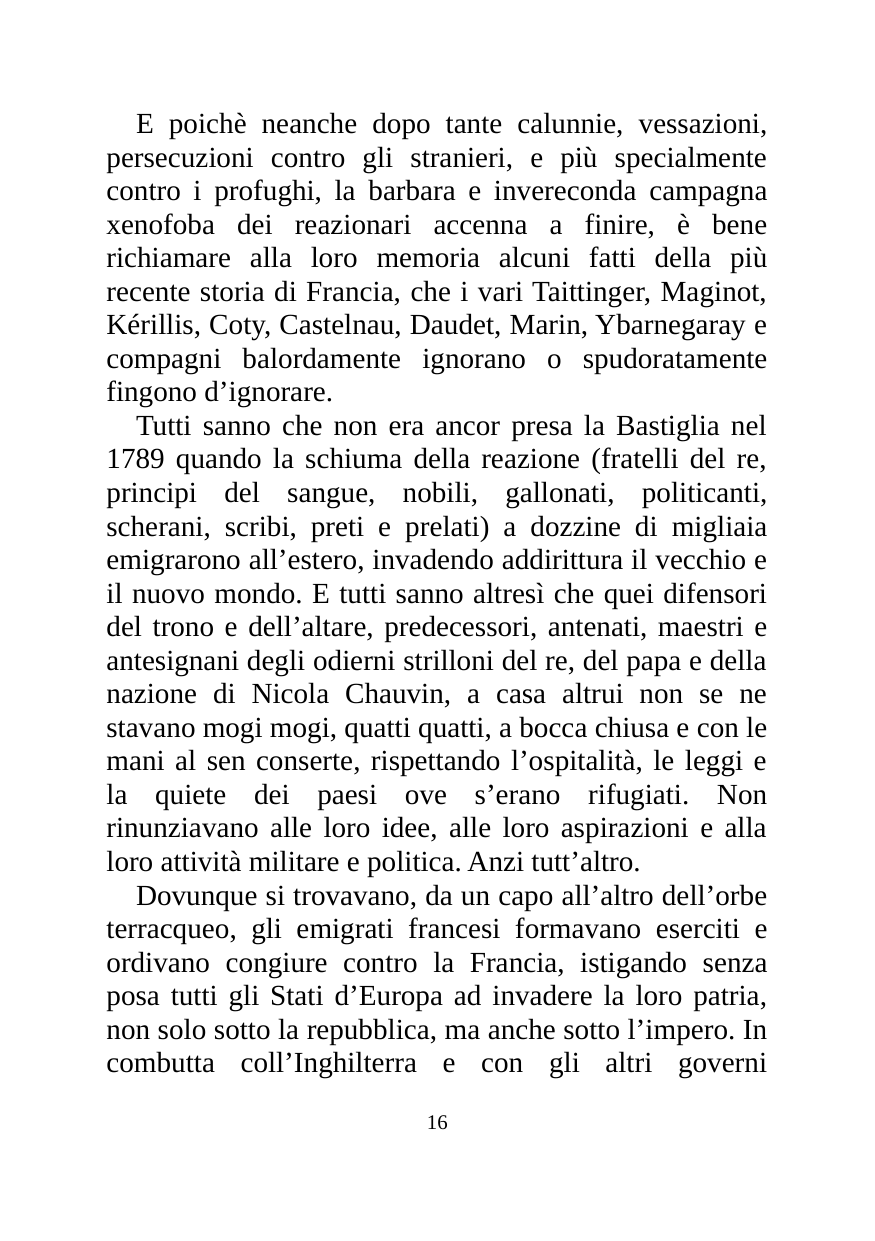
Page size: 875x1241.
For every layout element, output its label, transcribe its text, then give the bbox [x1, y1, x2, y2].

text Tutti sanno che non era ancor presa la Bastiglia nel 1789 quando la schiuma della reazione (fratelli del re, principi del sangue, nobili, gallonati, politicanti, scherani, scribi, preti e prelati) a dozzine di migliaia emigrarono all’estero, invadendo addirittura il vecchio e il nuovo mondo. E tutti sanno altresì che quei difensori del trono e dell’altare, predecessori, antenati, maestri e antesignani degli odierni strilloni del re, del papa e della nazione di Nicola Chauvin, a casa altrui non se ne stavano mogi mogi, quatti quatti, a bocca chiusa e con le mani al sen conserte, rispettando l’ospitalità, le leggi e la quiete dei paesi ove s’erano rifugiati. Non rinunziavano alle loro idee, alle loro aspirazioni e alla loro attività militare e politica. Anzi tutt’altro. [106, 408, 768, 878]
text E poichè neanche dopo tante calunnie, vessazioni, persecuzioni contro gli stranieri, e più specialmente contro i profughi, la barbara e invereconda campagna xenofoba dei reazionari accenna a finire, è bene richiamare alla loro memoria alcuni fatti della più recente storia di Francia, che i vari Taittinger, Maginot, Kérillis, Coty, Castelnau, Daudet, Marin, Ybarnegaray e compagni balordamente ignorano o spudoratamente fingono d’ignorare. [106, 106, 768, 408]
text Dovunque si trovavano, da un capo all’altro dell’orbe terracqueo, gli emigrati francesi formavano eserciti e ordivano congiure contro la Francia, istigando senza posa tutti gli Stati d’Europa ad invadere la loro patria, non solo sotto la repubblica, ma anche sotto l’impero. In combutta coll’Inghilterra e con gli altri governi [106, 878, 768, 1079]
